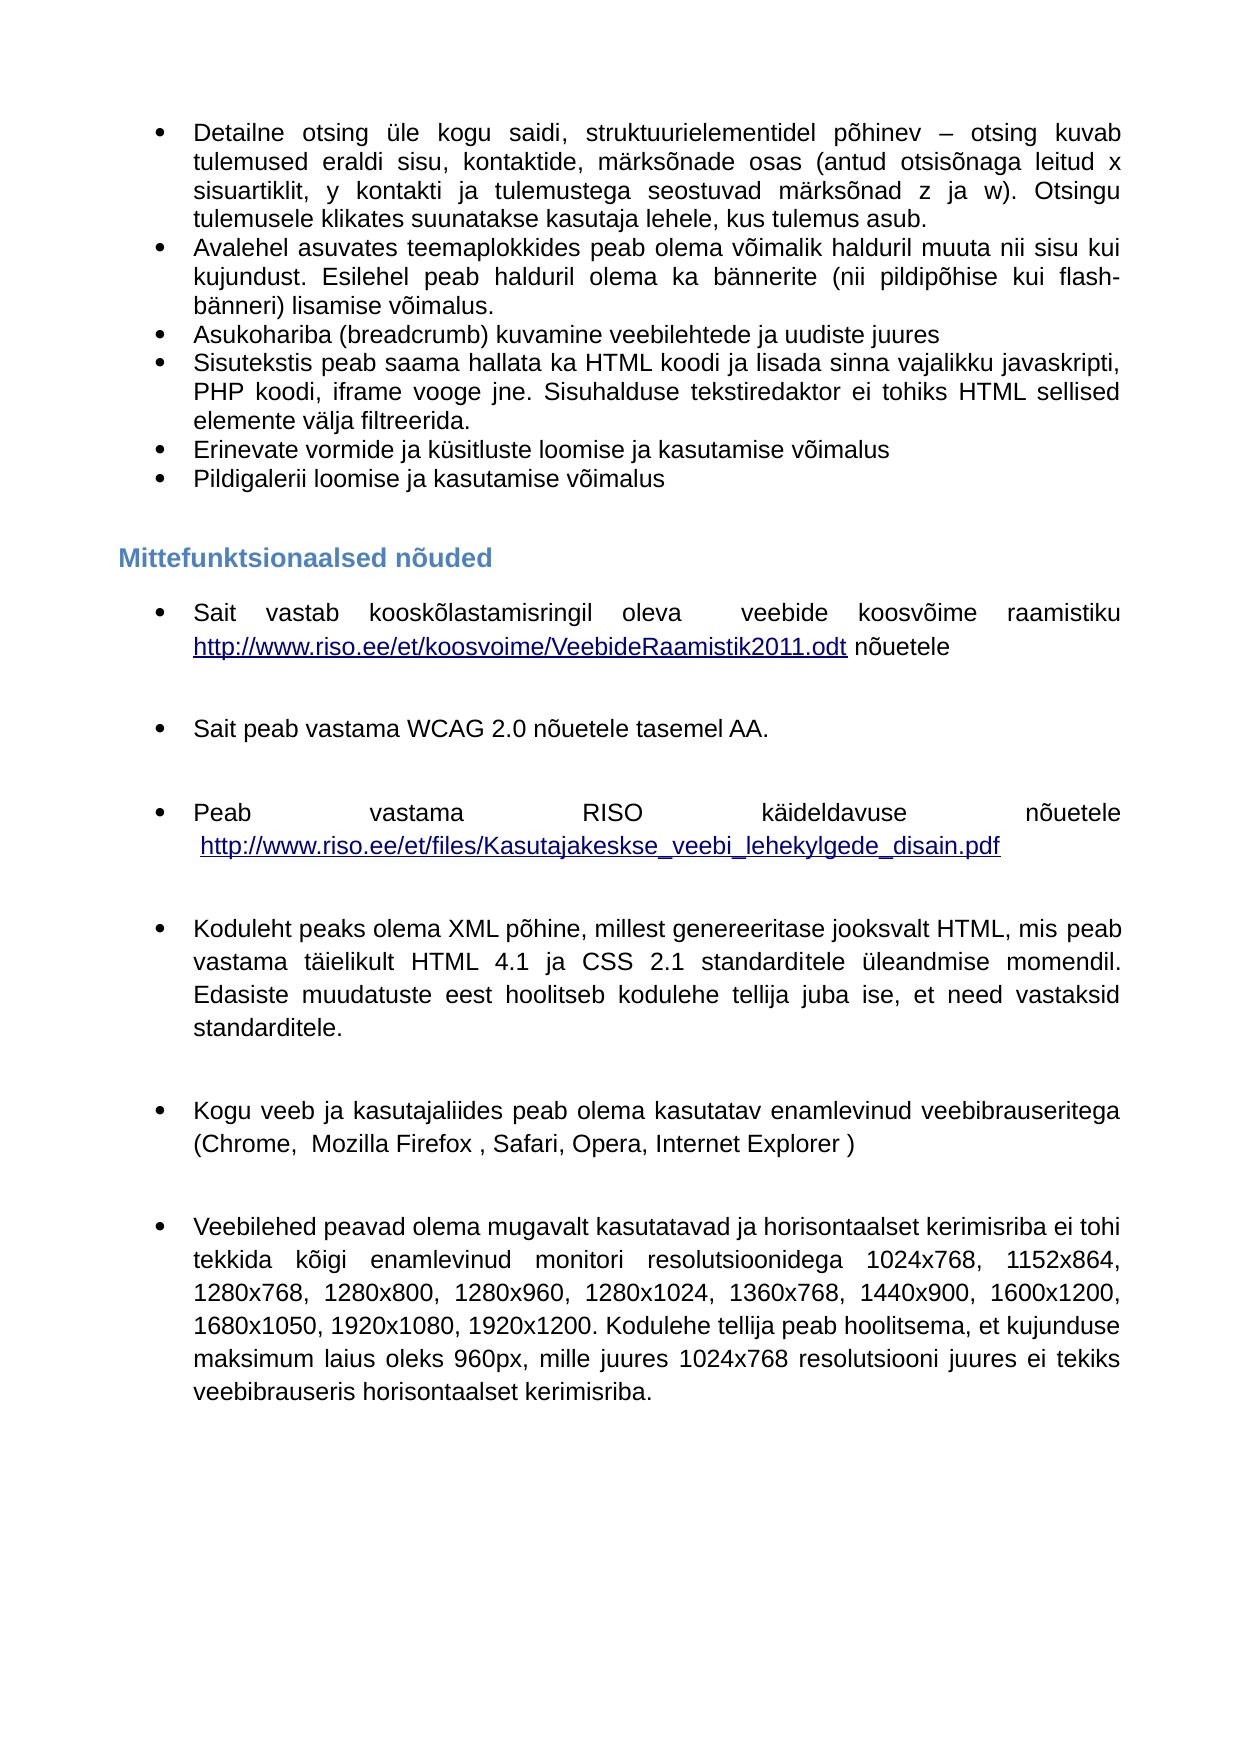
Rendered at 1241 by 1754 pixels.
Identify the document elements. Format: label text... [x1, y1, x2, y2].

subtitle Mittefunktsionaalsed nõuded [118, 542, 1122, 573]
list Peab vastama RISO käideldavuse nõuetele http://www.riso.ee/et/files/Kasutajakeskse_veebi_lehekylgede_disain.pdf [156, 798, 1122, 859]
list Sisutekstis peab saama hallata ka HTML koodi ja lisada sinna vajalikku javaskripti, PHP koodi, iframe vooge jne. Sisuhalduse tekstiredaktor ei tohiks HTML sellised elemente välja filtreerida. [156, 348, 1122, 435]
list Sait vastab kooskõlastamisringil oleva veebide koosvõime raamistiku http://www.riso.ee/et/koosvoime/VeebideRaamistik2011.odt nõuetele [156, 598, 1122, 660]
list Pildigalerii loomise ja kasutamise võimalus [156, 464, 1122, 492]
list Asukohariba (breadcrumb) kuvamine veebilehtede ja uudiste juures [156, 319, 1122, 348]
list Koduleht peaks olema XML põhine, millest genereeritase jooksvalt HTML, mis peab vastama täielikult HTML 4.1 ja CSS 2.1 standarditele üleandmise momendil. Edasiste muudatuste eest hoolitseb kodulehe tellija juba ise, et need vastaksid standarditele. [156, 914, 1122, 1042]
list Sait peab vastama WCAG 2.0 nõuetele tasemel AA. [156, 714, 1122, 743]
list Veebilehed peavad olema mugavalt kasutatavad ja horisontaalset kerimisriba ei tohi tekkida kõigi enamlevinud monitori resolutsioonidega 1024x768, 1152x864, 1280x768, 1280x800, 1280x960, 1280x1024, 1360x768, 1440x900, 1600x1200, 1680x1050, 1920x1080, 1920x1200. Kodulehe tellija peab hoolitsema, et kujunduse maksimum laius oleks 960px, mille juures 1024x768 resolutsiooni juures ei tekiks veebibrauseris horisontaalset kerimisriba. [156, 1212, 1122, 1406]
list Avalehel asuvates teemaplokkides peab olema võimalik halduril muuta nii sisu kui kujundust. Esilehel peab halduril olema ka bännerite (nii pildipõhise kui flash-bänneri) lisamise võimalus. [156, 233, 1122, 319]
list Erinevate vormide ja küsitluste loomise ja kasutamise võimalus [156, 435, 1122, 464]
list Detailne otsing üle kogu saidi, struktuurielementidel põhinev – otsing kuvab tulemused eraldi sisu, kontaktide, märksõnade osas (antud otsisõnaga leitud x sisuartiklit, y kontakti ja tulemustega seostuvad märksõnad z ja w). Otsingu tulemusele klikates suunatakse kasutaja lehele, kus tulemus asub. [156, 118, 1122, 233]
list Kogu veeb ja kasutajaliides peab olema kasutatav enamlevinud veebibrauseritega (Chrome, Mozilla Firefox , Safari, Opera, Internet Explorer ) [156, 1096, 1122, 1158]
